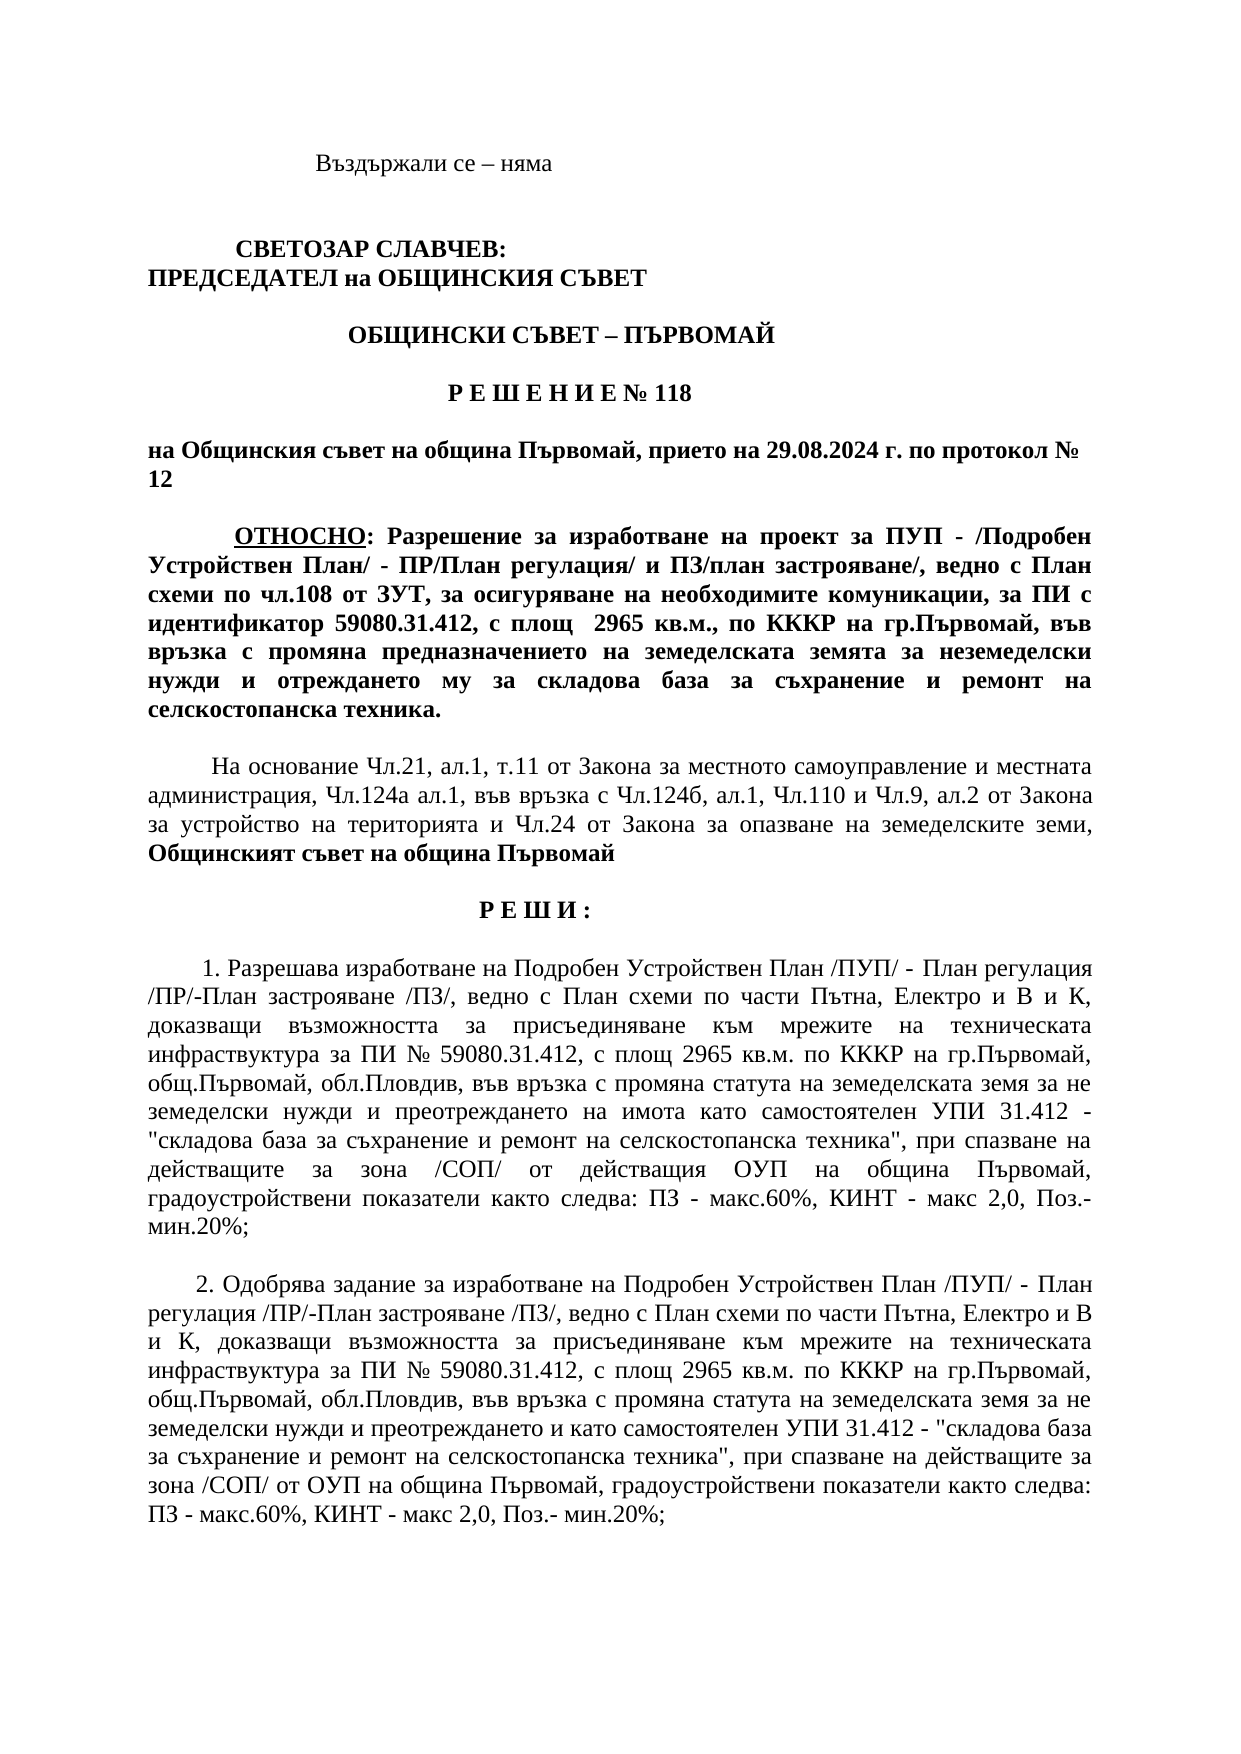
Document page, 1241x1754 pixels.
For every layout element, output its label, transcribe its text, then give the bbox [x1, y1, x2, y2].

text ПРЕДСЕДАТЕЛ на ОБЩИНСКИЯ СЪВЕТ [148, 263, 1093, 291]
text ОТНОСНО: Разрешение за изработване на проект за ПУП - /Подробен Устройствен План/ - ПР/План регулация/ и ПЗ/план застрояване/, ведно с План схеми по чл.108 от ЗУТ, за осигуряване на необходимите комуникации, за ПИ с идентификатор 59080.31.412, с площ 2965 кв.м., по КККР на гр.Първомай, във връзка с промяна предназначението на земеделската земята за неземеделски нужди и отреждането му за складова база за съхранение и ремонт на селскостопанска техника. [148, 521, 1093, 723]
text СВЕТОЗАР СЛАВЧЕВ: [148, 234, 1093, 263]
text 1. Разрешава изработване на Подробен Устройствен План /ПУП/ - План регулация /ПР/-План застрояване /ПЗ/, ведно с План схеми по части Пътна, Електро и В и К, доказващи възможността за присъединяване към мрежите на техническата инфраствуктура за ПИ № 59080.31.412, с площ 2965 кв.м. по КККР на гр.Първомай, общ.Първомай, обл.Пловдив, във връзка с промяна статута на земеделската земя за не земеделски нужди и преотреждането на имота като самостоятелен УПИ 31.412 - "складова база за съхранение и ремонт на селскостопанска техника", при спазване на действащите за зона /СОП/ от действащия ОУП на община Първомай, градоустройствени показатели както следва: ПЗ - макс.60%, КИНТ - макс 2,0, Поз.- мин.20%; [148, 953, 1093, 1240]
text На основание Чл.21, ал.1, т.11 от Закона за местното самоуправление и местната администрация, Чл.124а ал.1, във връзка с Чл.124б, ал.1, Чл.110 и Чл.9, ал.2 от Закона за устройство на територията и Чл.24 от Закона за опазване на земеделските земи, Общинският съвет на община Първомай [148, 751, 1093, 866]
text Въздържали се – няма [148, 148, 1093, 176]
text Р Е Ш Е Н И Е № 118 [148, 378, 1093, 406]
text 2. Одобрява задание за изработване на Подробен Устройствен План /ПУП/ - План регулация /ПР/-План застрояване /ПЗ/, ведно с План схеми по части Пътна, Електро и В и К, доказващи възможността за присъединяване към мрежите на техническата инфраствуктура за ПИ № 59080.31.412, с площ 2965 кв.м. по КККР на гр.Първомай, общ.Първомай, обл.Пловдив, във връзка с промяна статута на земеделската земя за не земеделски нужди и преотреждането и като самостоятелен УПИ 31.412 - "складова база за съхранение и ремонт на селскостопанска техника", при спазване на действащите за зона /СОП/ от ОУП на община Първомай, градоустройствени показатели както следва: ПЗ - макс.60%, КИНТ - макс 2,0, Поз.- мин.20%; [148, 1269, 1093, 1528]
text ОБЩИНСКИ СЪВЕТ – ПЪРВОМАЙ [148, 320, 1093, 349]
text Р Е Ш И : [148, 895, 1093, 924]
text на Общинския съвет на община Първомай, прието на 29.08.2024 г. по протокол № 12 [148, 435, 1093, 493]
